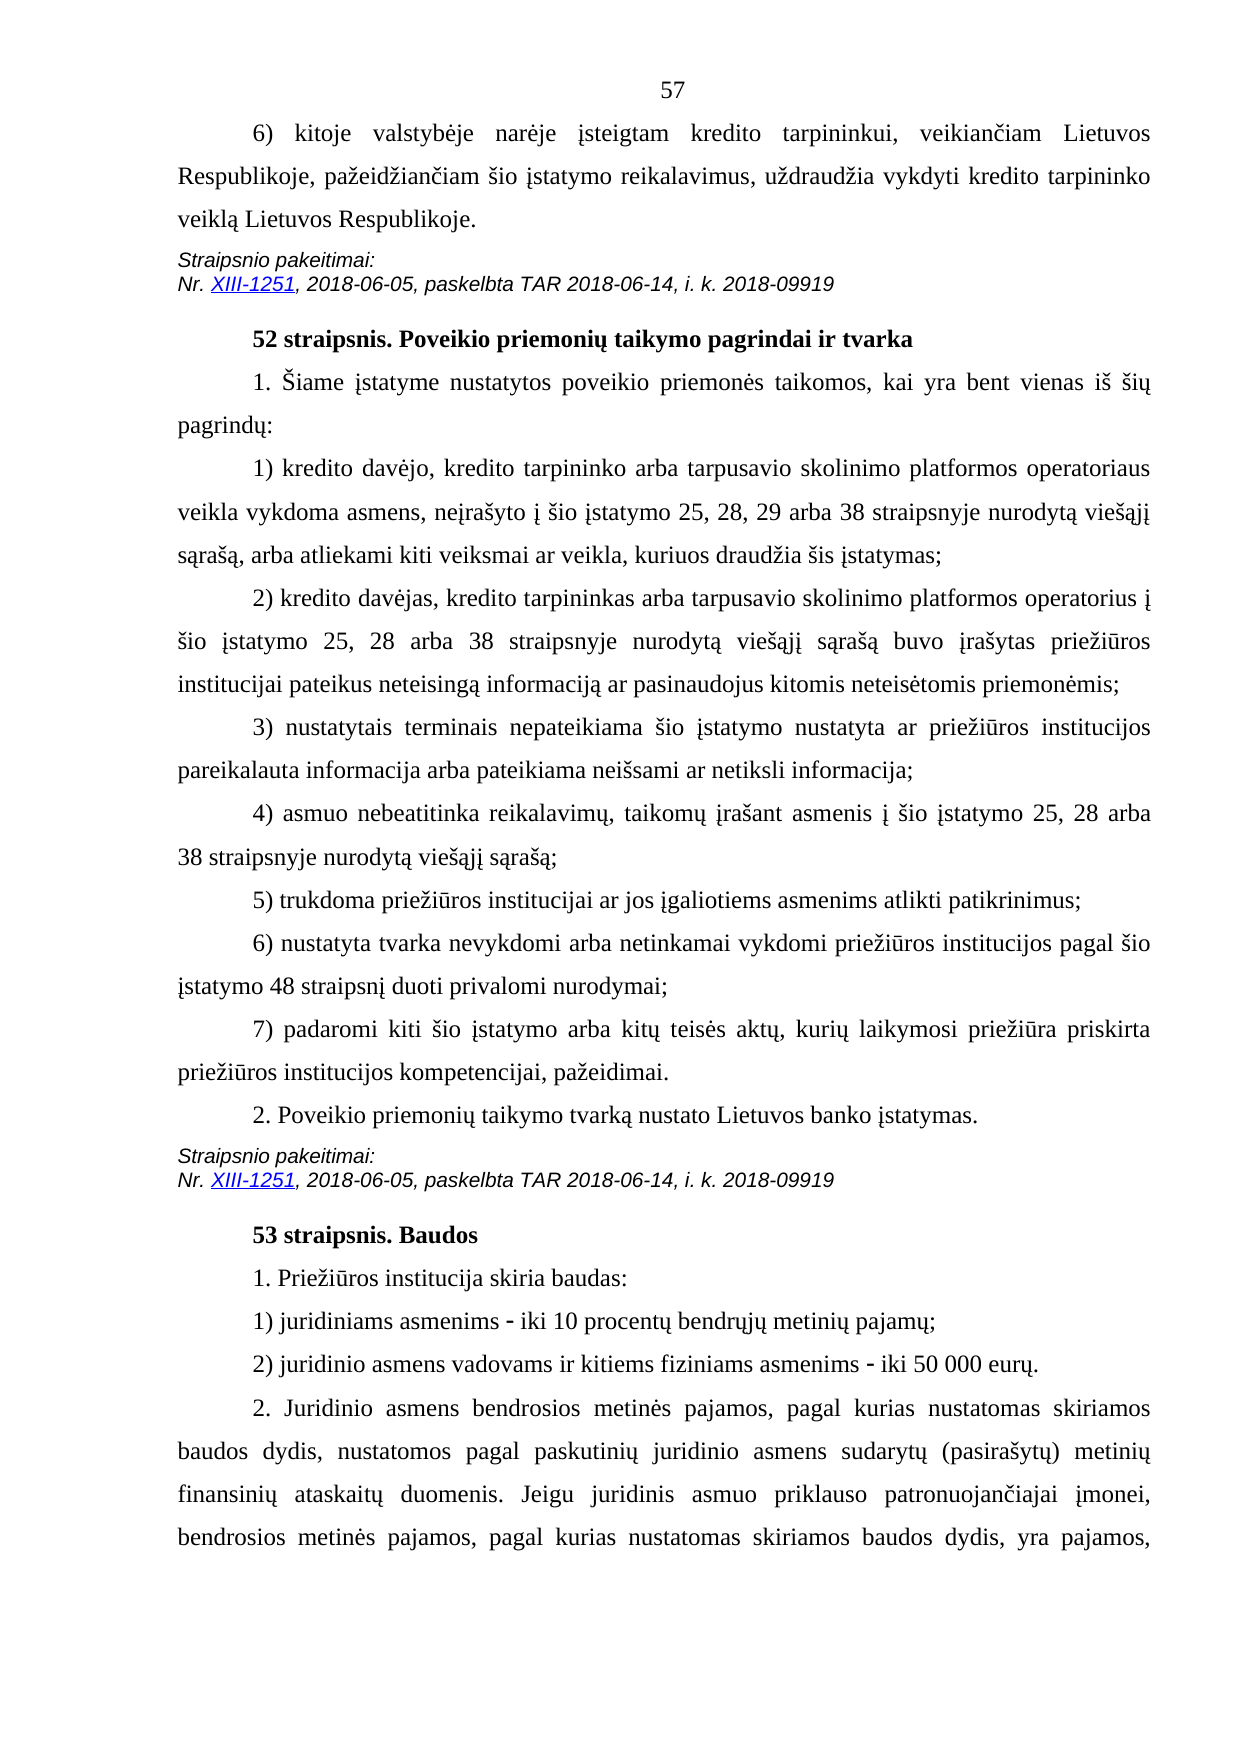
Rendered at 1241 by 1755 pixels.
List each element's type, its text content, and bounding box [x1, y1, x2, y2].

text Nr. XIII-1251, 2018-06-05, paskelbta TAR 2018-06-14, i. k. 2018-09919 [177, 271, 1152, 295]
text 2) juridinio asmens vadovams ir kitiems fiziniams asmenims  iki 50 000 eurų. [177, 1349, 1152, 1378]
text 2. Juridinio asmens bendrosios metinės pajamos, pagal kurias nustatomas skiriamos baudos dydis, nustatomos pagal paskutinių juridinio asmens sudarytų (pasirašytų) metinių finansinių ataskaitų duomenis. Jeigu juridinis asmuo priklauso patronuojančiajai įmonei, bendrosios metinės pajamos, pagal kurias nustatomas skiriamos baudos dydis, yra pajamos, [177, 1393, 1152, 1551]
text 1. Šiame įstatyme nustatytos poveikio priemonės taikomos, kai yra bent vienas iš šių pagrindų: [177, 367, 1152, 439]
text Straipsnio pakeitimai: [177, 1143, 1152, 1167]
text 1. Priežiūros institucija skiria baudas: [177, 1263, 1152, 1292]
text 2. Poveikio priemonių taikymo tvarką nustato Lietuvos banko įstatymas. [177, 1100, 1152, 1129]
text 1) juridiniams asmenims  iki 10 procentų bendrųjų metinių pajamų; [177, 1306, 1152, 1335]
text 6) kitoje valstybėje narėje įsteigtam kredito tarpininkui, veikiančiam Lietuvos Respublikoje, pažeidžiančiam šio įstatymo reikalavimus, uždraudžia vykdyti kredito tarpininko veiklą Lietuvos Respublikoje. [177, 118, 1152, 233]
text Nr. XIII-1251, 2018-06-05, paskelbta TAR 2018-06-14, i. k. 2018-09919 [177, 1167, 1152, 1191]
text 3) nustatytais terminais nepateikiama šio įstatymo nustatyta ar priežiūros institucijos pareikalauta informacija arba pateikiama neišsami ar netiksli informacija; [177, 712, 1152, 784]
text 52 straipsnis. Poveikio priemonių taikymo pagrindai ir tvarka [177, 324, 1152, 353]
text 1) kredito davėjo, kredito tarpininko arba tarpusavio skolinimo platformos operatoriaus veikla vykdoma asmens, neįrašyto į šio įstatymo 25, 28, 29 arba 38 straipsnyje nurodytą viešąjį sąrašą, arba atliekami kiti veiksmai ar veikla, kuriuos draudžia šis įstatymas; [177, 453, 1152, 568]
text 53 straipsnis. Baudos [177, 1220, 1152, 1249]
text 6) nustatyta tvarka nevykdomi arba netinkamai vykdomi priežiūros institucijos pagal šio įstatymo 48 straipsnį duoti privalomi nurodymai; [177, 928, 1152, 1000]
text 2) kredito davėjas, kredito tarpininkas arba tarpusavio skolinimo platformos operatorius į šio įstatymo 25, 28 arba 38 straipsnyje nurodytą viešąjį sąrašą buvo įrašytas priežiūros institucijai pateikus neteisingą informaciją ar pasinaudojus kitomis neteisėtomis priemonėmis; [177, 583, 1152, 698]
text Straipsnio pakeitimai: [177, 247, 1152, 271]
text 7) padaromi kiti šio įstatymo arba kitų teisės aktų, kurių laikymosi priežiūra priskirta priežiūros institucijos kompetencijai, pažeidimai. [177, 1014, 1152, 1086]
text 5) trukdoma priežiūros institucijai ar jos įgaliotiems asmenims atlikti patikrinimus; [177, 885, 1152, 913]
text 4) asmuo nebeatitinka reikalavimų, taikomų įrašant asmenis į šio įstatymo 25, 28 arba 38 straipsnyje nurodytą viešąjį sąrašą; [177, 798, 1152, 870]
